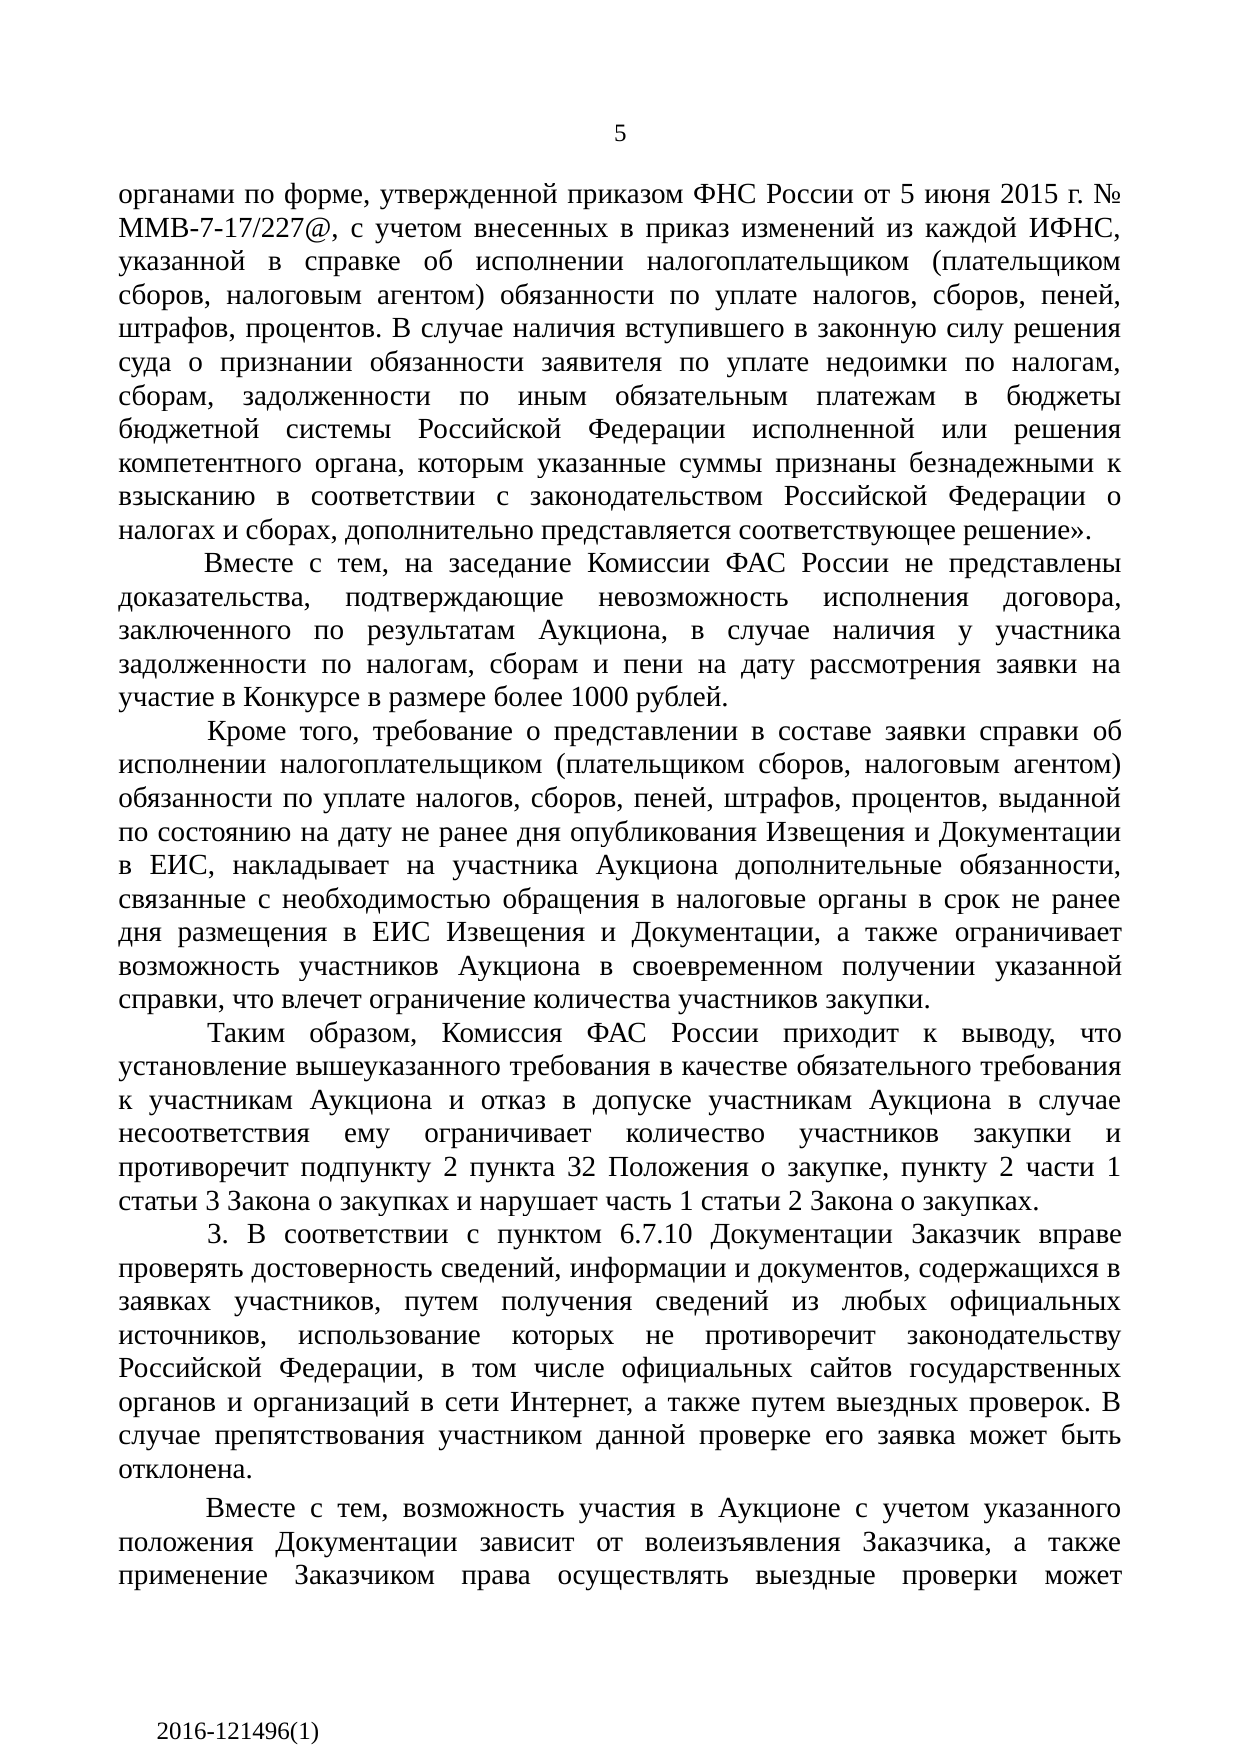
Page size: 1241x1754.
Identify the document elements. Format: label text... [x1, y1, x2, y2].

list органами по форме, утвержденной приказом ФНС России от 5 июня 2015 г. № ММВ-7-17/227@, с учетом внесенных в приказ изменений из каждой ИФНС, указанной в справке об исполнении налогоплательщиком (плательщиком сборов, налоговым агентом) обязанности по уплате налогов, сборов, пеней, штрафов, процентов. В случае наличия вступившего в законную силу решения суда о признании обязанности заявителя по уплате недоимки по налогам, сборам, задолженности по иным обязательным платежам в бюджеты бюджетной системы Российской Федерации исполненной или решения компетентного органа, которым указанные суммы признаны безнадежными к взысканию в соответствии с законодательством Российской Федерации о налогах и сборах, дополнительно представляется соответствующее решение». [118, 176, 1122, 545]
text Таким образом, Комиссия ФАС России приходит к выводу, что установление вышеуказанного требования в качестве обязательного требования к участникам Аукциона и отказ в допуске участникам Аукциона в случае несоответствия ему ограничивает количество участников закупки и противоречит подпункту 2 пункта 32 Положения о закупке, пункту 2 части 1 статьи 3 Закона о закупках и нарушает часть 1 статьи 2 Закона о закупках. [118, 1015, 1122, 1216]
text Вместе с тем, возможность участия в Аукционе с учетом указанного положения Документации зависит от волеизъявления Заказчика, а также применение Заказчиком права осуществлять выездные проверки может [118, 1490, 1122, 1591]
text Вместе с тем, на заседание Комиссии ФАС России не представлены доказательства, подтверждающие невозможность исполнения договора, заключенного по результатам Аукциона, в случае наличия у участника задолженности по налогам, сборам и пени на дату рассмотрения заявки на участие в Конкурсе в размере более 1000 рублей. [118, 545, 1122, 713]
text Кроме того, требование о представлении в составе заявки справки об исполнении налогоплательщиком (плательщиком сборов, налоговым агентом) обязанности по уплате налогов, сборов, пеней, штрафов, процентов, выданной по состоянию на дату не ранее дня опубликования Извещения и Документации в ЕИС, накладывает на участника Аукциона дополнительные обязанности, связанные с необходимостью обращения в налоговые органы в срок не ранее дня размещения в ЕИС Извещения и Документации, а также ограничивает возможность участников Аукциона в своевременном получении указанной справки, что влечет ограничение количества участников закупки. [118, 713, 1122, 1015]
text 3. В соответствии с пунктом 6.7.10 Документации Заказчик вправе проверять достоверность сведений, информации и документов, содержащихся в заявках участников, путем получения сведений из любых официальных источников, использование которых не противоречит законодательству Российской Федерации, в том числе официальных сайтов государственных органов и организаций в сети Интернет, а также путем выездных проверок. В случае препятствования участником данной проверке его заявка может быть отклонена. [118, 1216, 1122, 1484]
